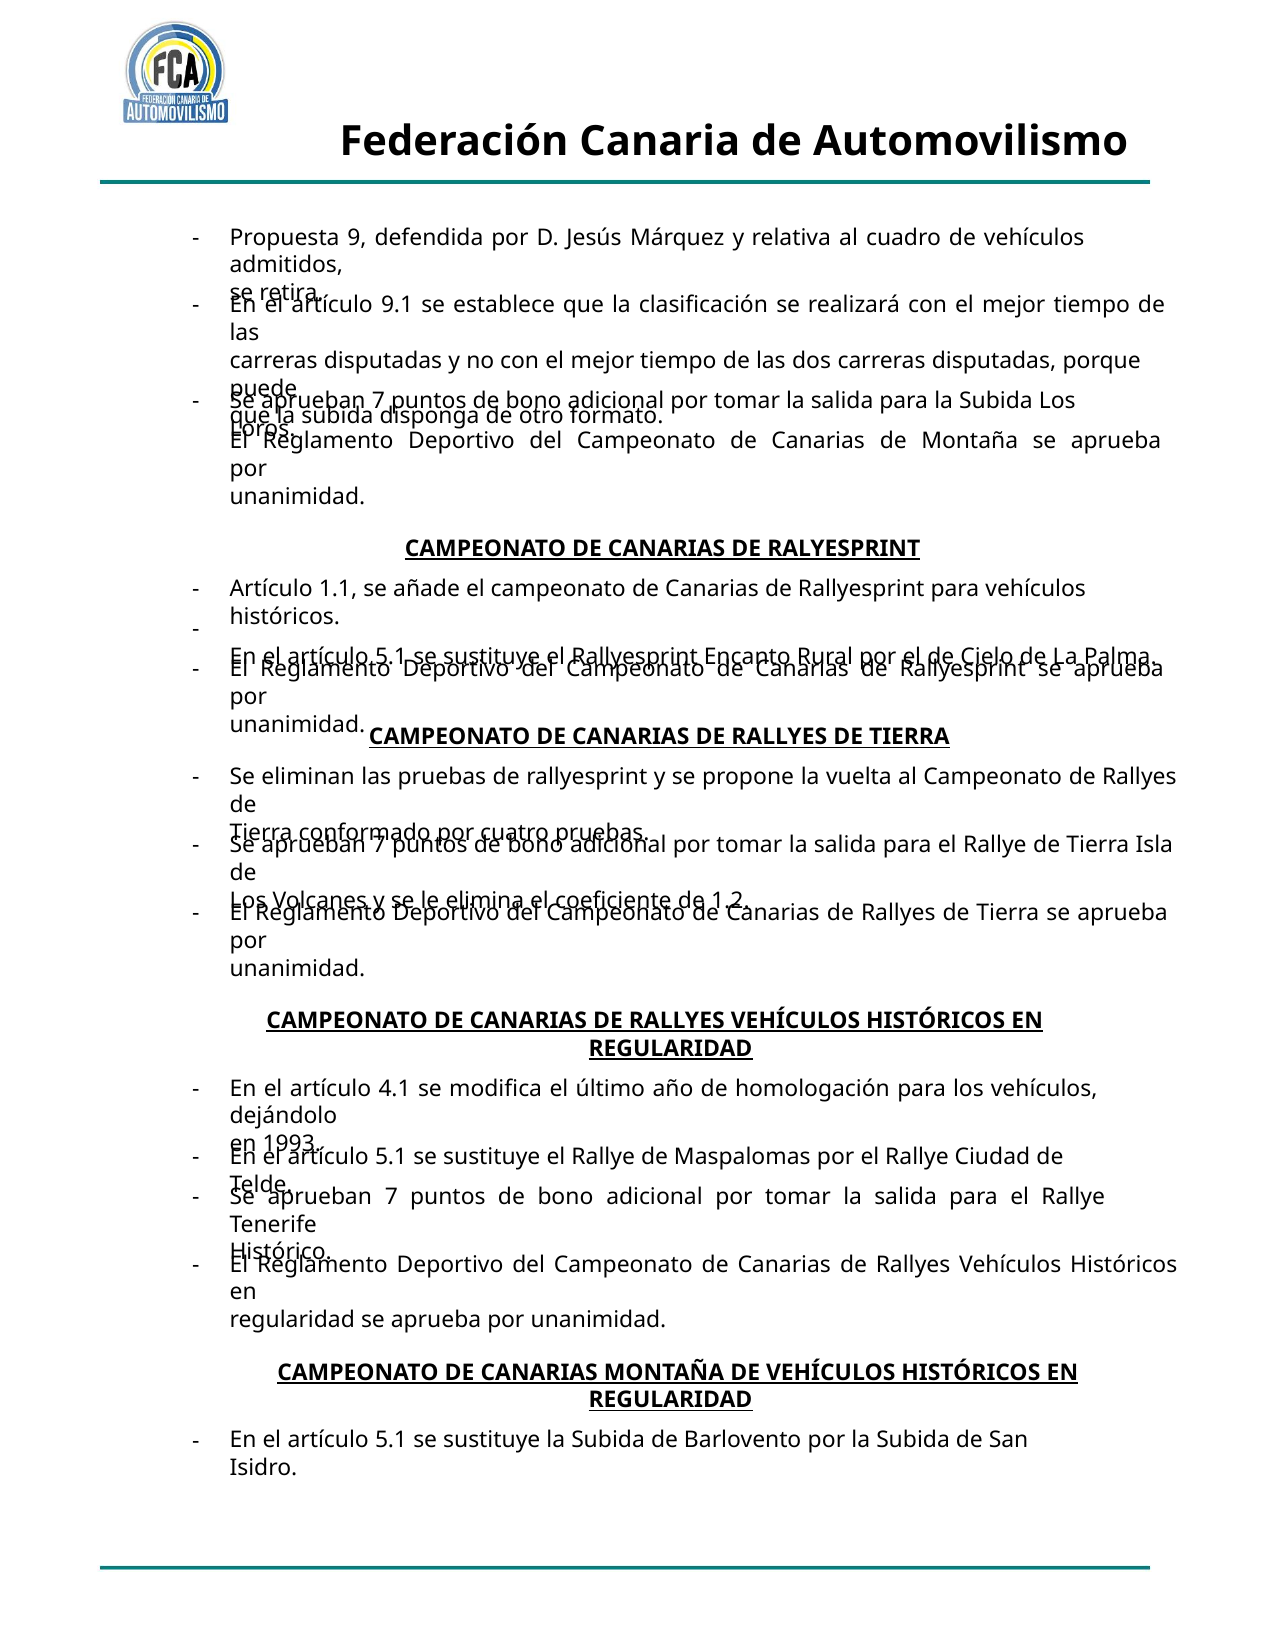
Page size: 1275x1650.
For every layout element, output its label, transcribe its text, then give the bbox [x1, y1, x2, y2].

text Se aprueban 7 puntos de bono adicional por tomar la salida para la Subida Los Loros. [229, 386, 1121, 426]
text Los Volcanes y se le elimina el coeficiente de 1.2. [229, 886, 1182, 898]
text Se eliminan las pruebas de rallyesprint y se propone la vuelta al Campeonato de Rallyes de [229, 762, 1182, 818]
text se retira. [229, 278, 1182, 291]
text En el artículo 4.1 se modifica el último año de homologación para los vehículos, dejándolo [229, 1074, 1182, 1129]
text - [192, 223, 225, 251]
text carreras disputadas y no con el mejor tiempo de las dos carreras disputadas, porque puede [229, 346, 1182, 402]
text - [192, 1074, 225, 1102]
text - [192, 386, 225, 414]
text En el artículo 9.1 se establece que la clasificación se realizará con el mejor tiempo de las [229, 291, 1182, 346]
text - [192, 898, 225, 926]
text En el artículo 5.1 se sustituye el Rallyesprint Encanto Rural por el de Cielo de La Palma. [229, 642, 1173, 654]
text Se aprueban 7 puntos de bono adicional por tomar la salida para el Rallye Tenerife [229, 1182, 1182, 1238]
text - [192, 1250, 225, 1278]
text - [192, 1182, 225, 1210]
text unanimidad. [229, 482, 1182, 510]
text unanimidad. [229, 710, 1182, 738]
text REGULARIDAD [588, 1034, 1107, 1062]
text CAMPEONATO DE CANARIAS DE RALLYES VEHÍCULOS HISTÓRICOS EN [266, 1006, 1107, 1034]
text Se aprueban 7 puntos de bono adicional por tomar la salida para el Rallye de Tierra Isla de [229, 831, 1182, 886]
text Artículo 1.1, se añade el campeonato de Canarias de Rallyesprint para vehículos históricos. [229, 574, 1173, 630]
text REGULARIDAD [588, 1386, 1134, 1413]
text CAMPEONATO DE CANARIAS MONTAÑA DE VEHÍCULOS HISTÓRICOS EN [277, 1358, 1134, 1386]
text - [192, 654, 225, 682]
text regularidad se aprueba por unanimidad. [229, 1305, 1182, 1333]
text - [192, 291, 225, 318]
text unanimidad. [229, 954, 1182, 982]
text En el artículo 5.1 se sustituye la Subida de Barlovento por la Subida de San Isidro. [229, 1426, 1086, 1481]
text que la subida disponga de otro formato. [1121, 402, 1182, 426]
text Federación Canaria de Automovilismo [339, 115, 1154, 165]
text Propuesta 9, defendida por D. Jesús Márquez y relativa al cuadro de vehículos admitidos, [229, 223, 1182, 278]
text - [192, 831, 225, 858]
text en 1993. [229, 1129, 1182, 1157]
text CAMPEONATO DE CANARIAS DE RALYESPRINT [404, 534, 969, 562]
text - [192, 614, 225, 642]
text - [192, 762, 225, 790]
text CAMPEONATO DE CANARIAS DE RALLYES DE TIERRA [369, 723, 1005, 750]
text Histórico. [229, 1238, 1182, 1250]
text El Reglamento Deportivo del Campeonato de Canarias de Rallyes Vehículos Históricos en [229, 1250, 1182, 1305]
text - [192, 1142, 225, 1170]
text El Reglamento Deportivo del Campeonato de Canarias de Rallyesprint se aprueba por [229, 654, 1182, 710]
text - [192, 574, 225, 602]
text - [192, 1426, 225, 1454]
text Tierra conformado por cuatro pruebas. [229, 818, 1182, 831]
text El Reglamento Deportivo del Campeonato de Canarias de Rallyes de Tierra se aprueba por [229, 898, 1182, 954]
text El Reglamento Deportivo del Campeonato de Canarias de Montaña se aprueba por [229, 426, 1182, 482]
text En el artículo 5.1 se sustituye el Rallye de Maspalomas por el Rallye Ciudad de Telde. [229, 1142, 1117, 1182]
